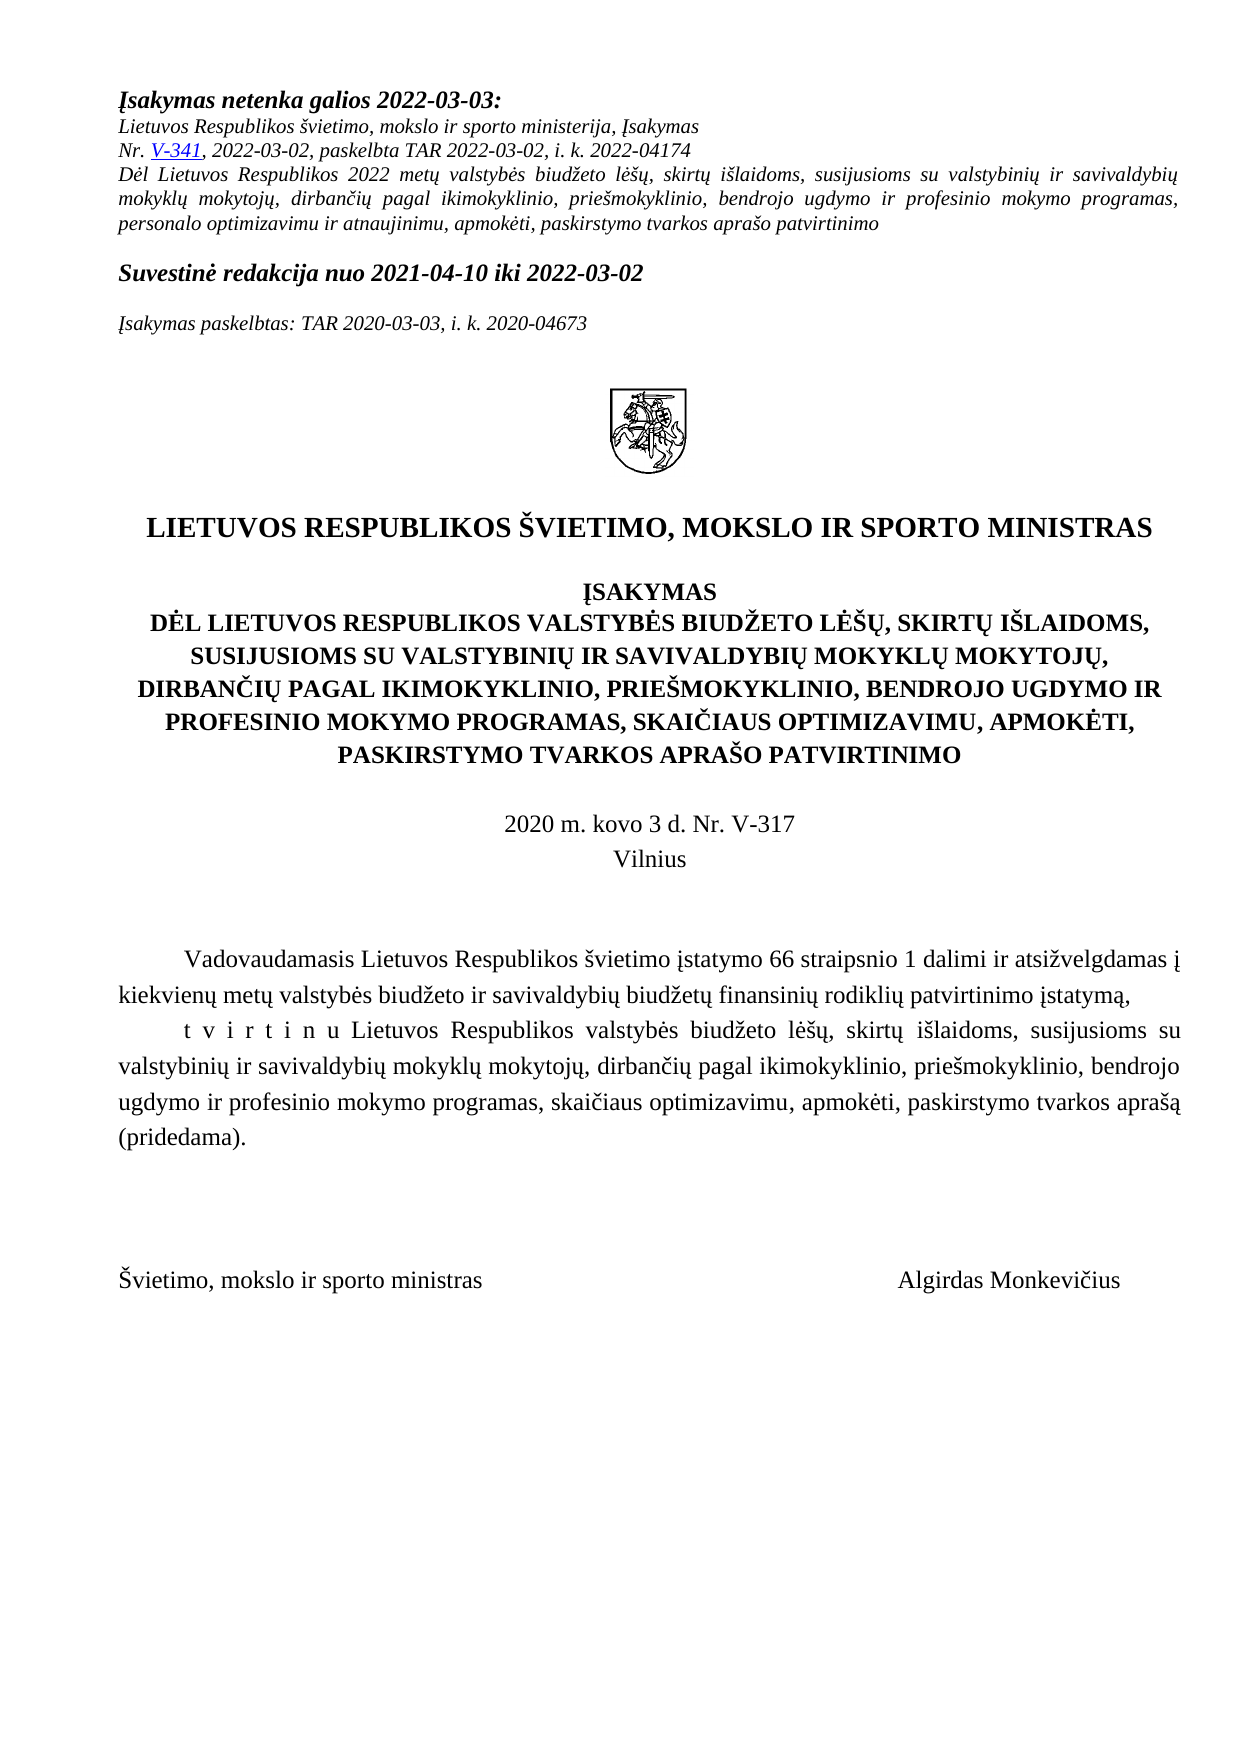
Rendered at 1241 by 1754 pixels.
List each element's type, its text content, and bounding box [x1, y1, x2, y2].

subtitle Vilnius [118, 844, 1181, 873]
text Nr. V-341, 2022-03-02, paskelbta TAR 2022-03-02, i. k. 2022-04174 [118, 138, 1181, 162]
text Švietimo, mokslo ir sporto ministras Algirdas Monkevičius [118, 1265, 1181, 1294]
text Dėl Lietuvos Respublikos valstybės biudžeto lėšų, skirtų išlaidoms, susijusioms su valstybinių ir savivaldybių mokyklų mokytojų, dirbančių pagal ikimokyklinio, priešmokyklinio, bendrojo ugdymo ir profesinio mokymo programas, SKAIČIAUS optimizavimu, apmokėti, paskirstymo tvarkos aprašo patvirtinimo [118, 608, 1181, 769]
text Įsakymas netenka galios 2022-03-03: [118, 85, 1181, 114]
text LIETUVOS RESPUBLIKOS ŠVIETIMO, MOKSLO IR SPORTO MINISTRAS [118, 510, 1181, 543]
text Dėl Lietuvos Respublikos 2022 metų valstybės biudžeto lėšų, skirtų išlaidoms, susijusioms su valstybinių ir savivaldybių mokyklų mokytojų, dirbančių pagal ikimokyklinio, priešmokyklinio, bendrojo ugdymo ir profesinio mokymo programas, personalo optimizavimu ir atnaujinimu, apmokėti, paskirstymo tvarkos aprašo patvirtinimo [118, 162, 1181, 234]
text Lietuvos Respublikos švietimo, mokslo ir sporto ministerija, Įsakymas [118, 114, 1181, 138]
text ĮSAKYMAS [118, 577, 1181, 606]
subtitle 2020 m. kovo 3 d. Nr. V-317 [118, 809, 1181, 838]
text t v i r t i n u Lietuvos Respublikos valstybės biudžeto lėšų, skirtų išlaidoms, susijusioms su valstybinių ir savivaldybių mokyklų mokytojų, dirbančių pagal ikimokyklinio, priešmokyklinio, bendrojo ugdymo ir profesinio mokymo programas, skaičiaus optimizavimu, apmokėti, paskirstymo tvarkos aprašą (pridedama). [118, 1016, 1181, 1151]
text Įsakymas paskelbtas: TAR 2020-03-03, i. k. 2020-04673 [118, 311, 1181, 335]
text Suvestinė redakcija nuo 2021-04-10 iki 2022-03-02 [118, 258, 1181, 287]
text Vadovaudamasis Lietuvos Respublikos švietimo įstatymo 66 straipsnio 1 dalimi ir atsižvelgdamas į kiekvienų metų valstybės biudžeto ir savivaldybių biudžetų finansinių rodiklių patvirtinimo įstatymą, [118, 944, 1181, 1009]
